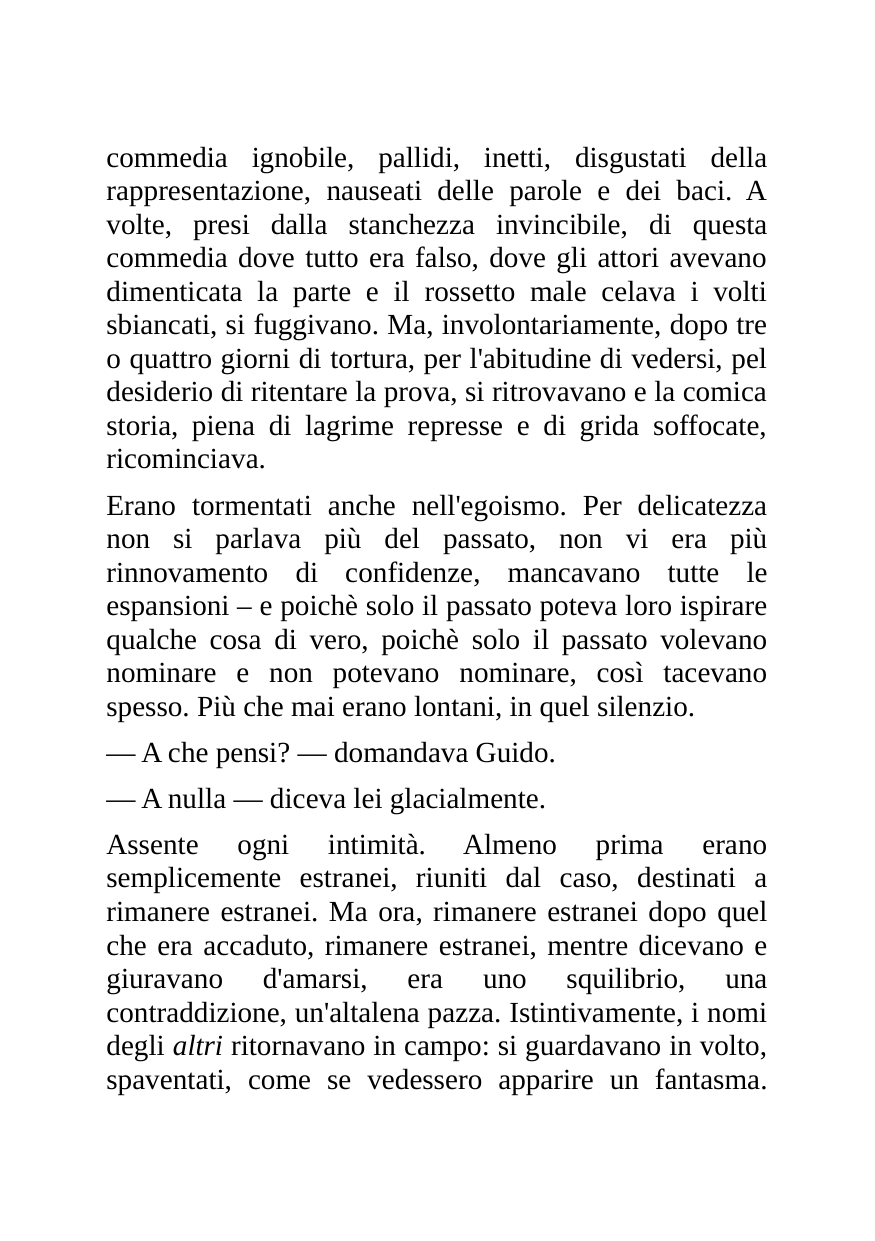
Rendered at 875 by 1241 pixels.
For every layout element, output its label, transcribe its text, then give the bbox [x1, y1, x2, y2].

text commedia ignobile, pallidi, inetti, disgustati della rappresentazione, nauseati delle parole e dei baci. A volte, presi dalla stanchezza invincibile, di questa commedia dove tutto era falso, dove gli attori avevano dimenticata la parte e il rossetto male celava i volti sbiancati, si fuggivano. Ma, involontariamente, dopo tre o quattro giorni di tortura, per l'abitudine di vedersi, pel desiderio di ritentare la prova, si ritrovavano e la comica storia, piena di lagrime represse e di grida soffocate, ricominciava. [106, 140, 768, 475]
text — A che pensi? — domandava Guido. [106, 735, 768, 768]
text Erano tormentati anche nell'egoismo. Per delicatezza non si parlava più del passato, non vi era più rinnovamento di confidenze, mancavano tutte le espansioni – e poichè solo il passato poteva loro ispirare qualche cosa di vero, poichè solo il passato volevano nominare e non potevano nominare, così tacevano spesso. Più che mai erano lontani, in quel silenzio. [106, 488, 768, 722]
text — A nulla — diceva lei glacialmente. [106, 781, 768, 814]
text Assente ogni intimità. Almeno prima erano semplicemente estranei, riuniti dal caso, destinati a rimanere estranei. Ma ora, rimanere estranei dopo quel che era accaduto, rimanere estranei, mentre dicevano e giuravano d'amarsi, era uno squilibrio, una contraddizione, un'altalena pazza. Istintivamente, i nomi degli altri ritornavano in campo: si guardavano in volto, spaventati, come se vedessero apparire un fantasma. [106, 827, 768, 1095]
